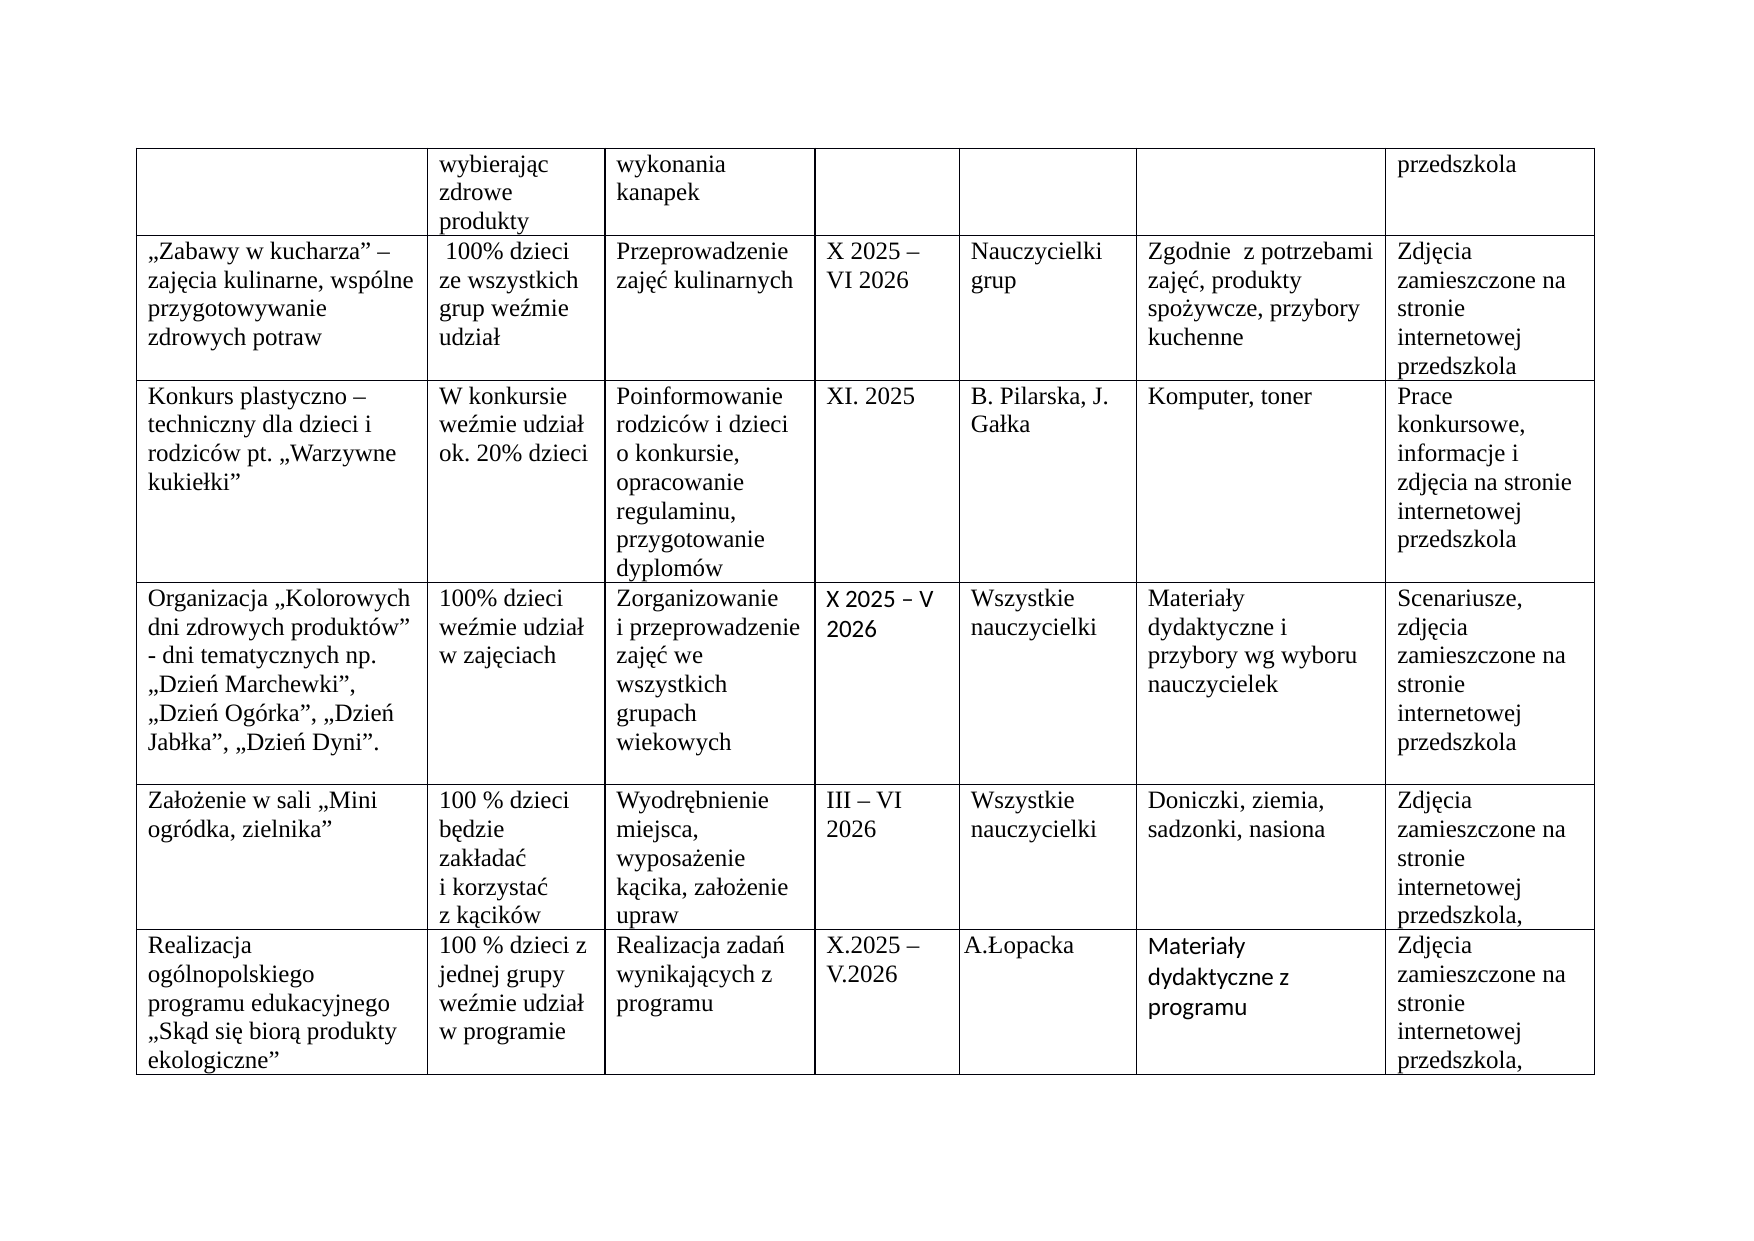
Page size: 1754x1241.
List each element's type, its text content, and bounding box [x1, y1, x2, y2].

table_cell 100% dzieci weźmie udział w zajęciach [428, 583, 604, 784]
table_cell III – VI 2026 [816, 785, 959, 929]
table_cell Założenie w sali „Mini ogródka, zielnika” [137, 785, 427, 929]
table_cell A.Łopacka [960, 930, 1136, 1074]
table_cell [960, 149, 1136, 235]
table_cell Materiały dydaktyczne i przybory wg wyboru nauczycielek [1137, 583, 1385, 784]
table_cell X 2025 – V 2026 [816, 583, 959, 784]
table_cell Wszystkie nauczycielki [960, 785, 1136, 929]
table_cell [816, 149, 959, 235]
table_cell Organizacja „Kolorowych dni zdrowych produktów” - dni tematycznych np. „Dzień Marchewki”, „Dzień Ogórka”, „Dzień Jabłka”, „Dzień Dyni”. [137, 583, 427, 784]
table_cell Scenariusze, zdjęcia zamieszczone na stronie internetowej przedszkola [1386, 583, 1594, 784]
table_cell Materiały dydaktyczne z programu [1137, 930, 1385, 1074]
table_cell Przeprowadzenie zajęć kulinarnych [606, 236, 814, 380]
table_cell wybierając zdrowe produkty [428, 149, 604, 235]
table_cell Zgodnie z potrzebami zajęć, produkty spożywcze, przybory kuchenne [1137, 236, 1385, 380]
table_cell Wyodrębnienie miejsca, wyposażenie kącika, założenie upraw [606, 785, 814, 929]
table_cell Wszystkie nauczycielki [960, 583, 1136, 784]
table_cell X 2025 – VI 2026 [816, 236, 959, 380]
table_cell W konkursie weźmie udział ok. 20% dzieci [428, 381, 604, 582]
table_cell Realizacja ogólnopolskiego programu edukacyjnego „Skąd się biorą produkty ekologiczne” [137, 930, 427, 1074]
table_cell 100 % dzieci będzie zakładać i korzystać z kącików [428, 785, 604, 929]
table_cell [137, 149, 427, 235]
table_cell X.2025 – V.2026 [816, 930, 959, 1074]
table_cell Zorganizowanie i przeprowadzenie zajęć we wszystkich grupach wiekowych [606, 583, 814, 784]
table_cell B. Pilarska, J. Gałka [960, 381, 1136, 582]
table_cell [1137, 149, 1385, 235]
table_cell XI. 2025 [816, 381, 959, 582]
table_cell „Zabawy w kucharza” – zajęcia kulinarne, wspólne przygotowywanie zdrowych potraw [137, 236, 427, 380]
table_cell 100 % dzieci z jednej grupy weźmie udział w programie [428, 930, 604, 1074]
table_cell wykonania kanapek [606, 149, 814, 235]
table_cell 100% dzieci ze wszystkich grup weźmie udział [428, 236, 604, 380]
table_cell Nauczycielki grup [960, 236, 1136, 380]
table_cell Zdjęcia zamieszczone na stronie internetowej przedszkola, [1386, 930, 1594, 1074]
table_cell Zdjęcia zamieszczone na stronie internetowej przedszkola [1386, 236, 1594, 380]
table_cell Prace konkursowe, informacje i zdjęcia na stronie internetowej przedszkola [1386, 381, 1594, 582]
table_cell Poinformowanie rodziców i dzieci o konkursie, opracowanie regulaminu, przygotowanie dyplomów [606, 381, 814, 582]
table_cell Realizacja zadań wynikających z programu [606, 930, 814, 1074]
table_cell Doniczki, ziemia, sadzonki, nasiona [1137, 785, 1385, 929]
table_cell Zdjęcia zamieszczone na stronie internetowej przedszkola, [1386, 785, 1594, 929]
table_cell Konkurs plastyczno – techniczny dla dzieci i rodziców pt. „Warzywne kukiełki” [137, 381, 427, 582]
table_cell przedszkola [1386, 149, 1594, 235]
table_cell Komputer, toner [1137, 381, 1385, 582]
